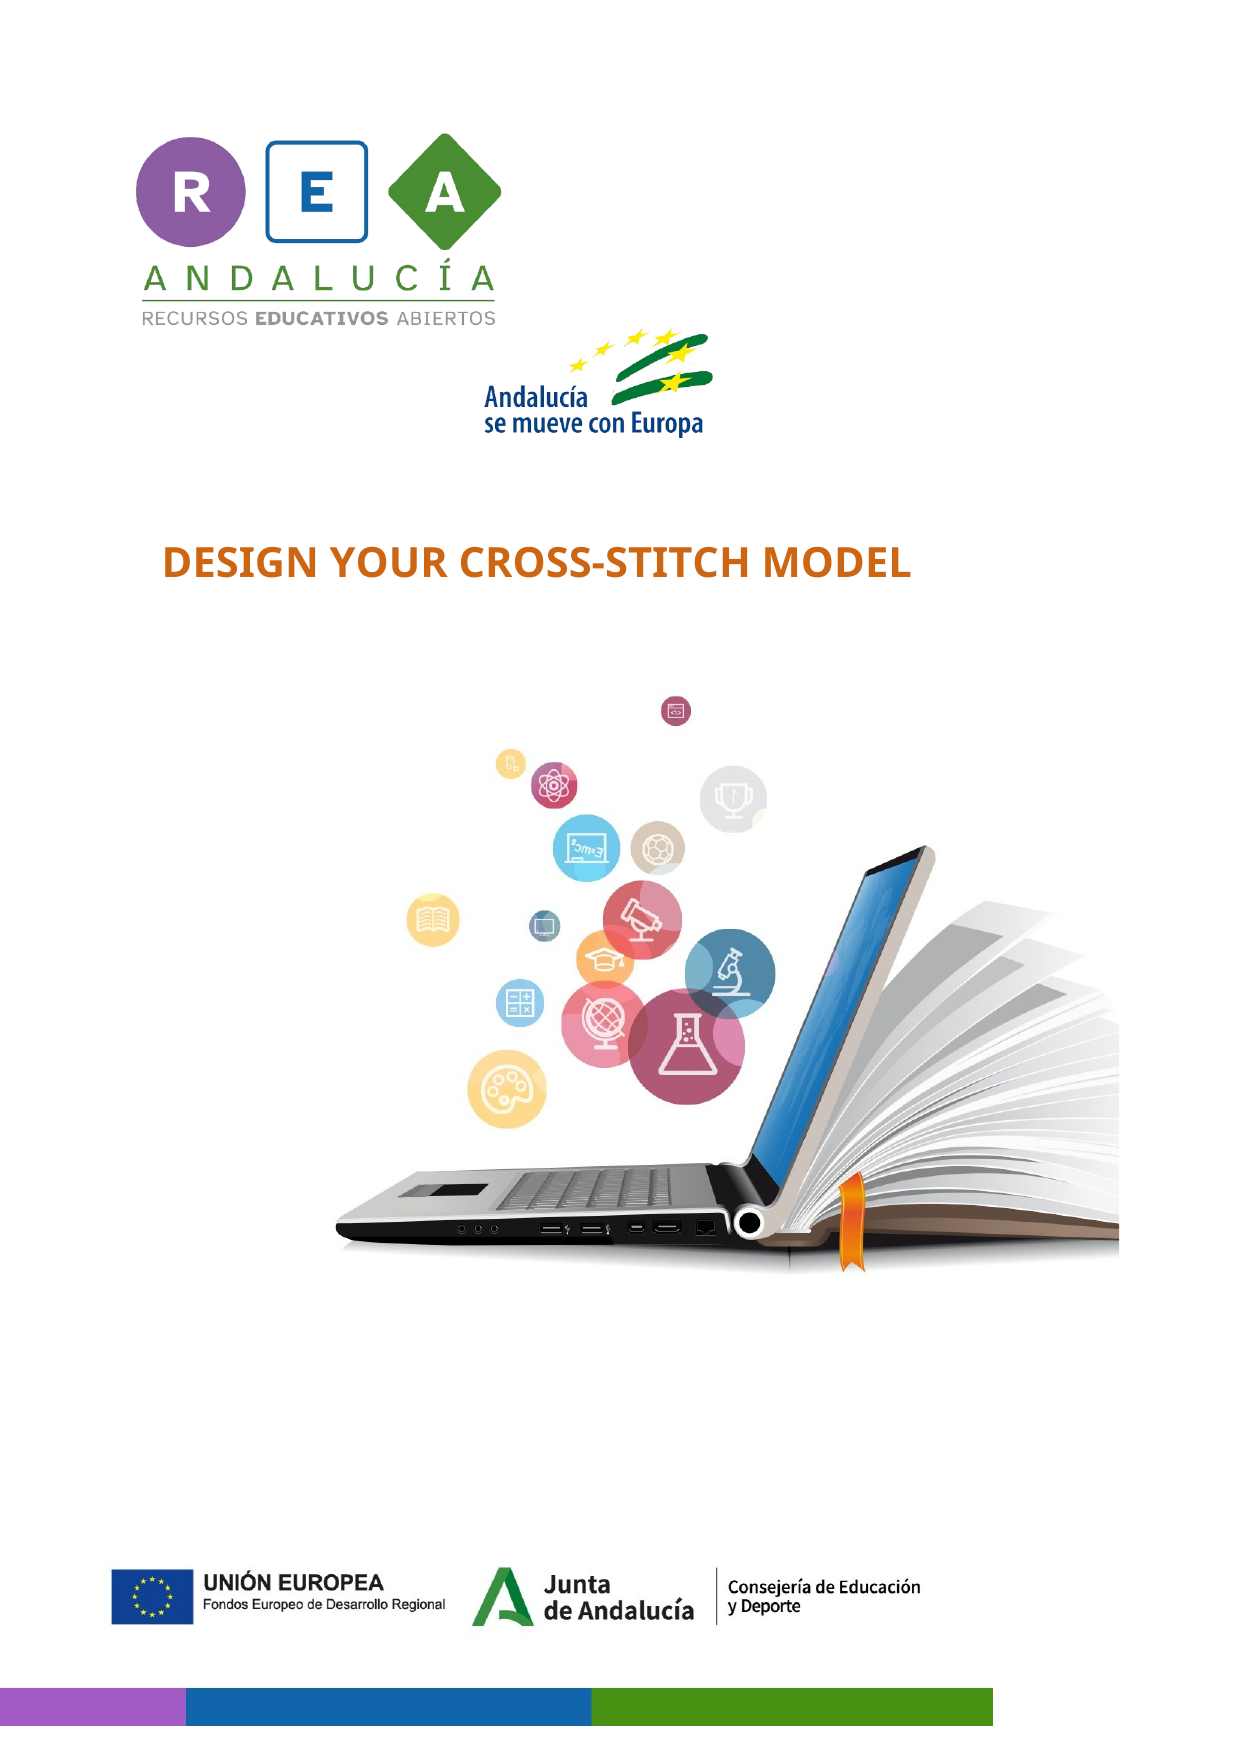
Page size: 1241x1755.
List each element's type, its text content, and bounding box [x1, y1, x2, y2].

text DESIGN YOUR CROSS-STITCH MODEL [0, 533, 1134, 590]
